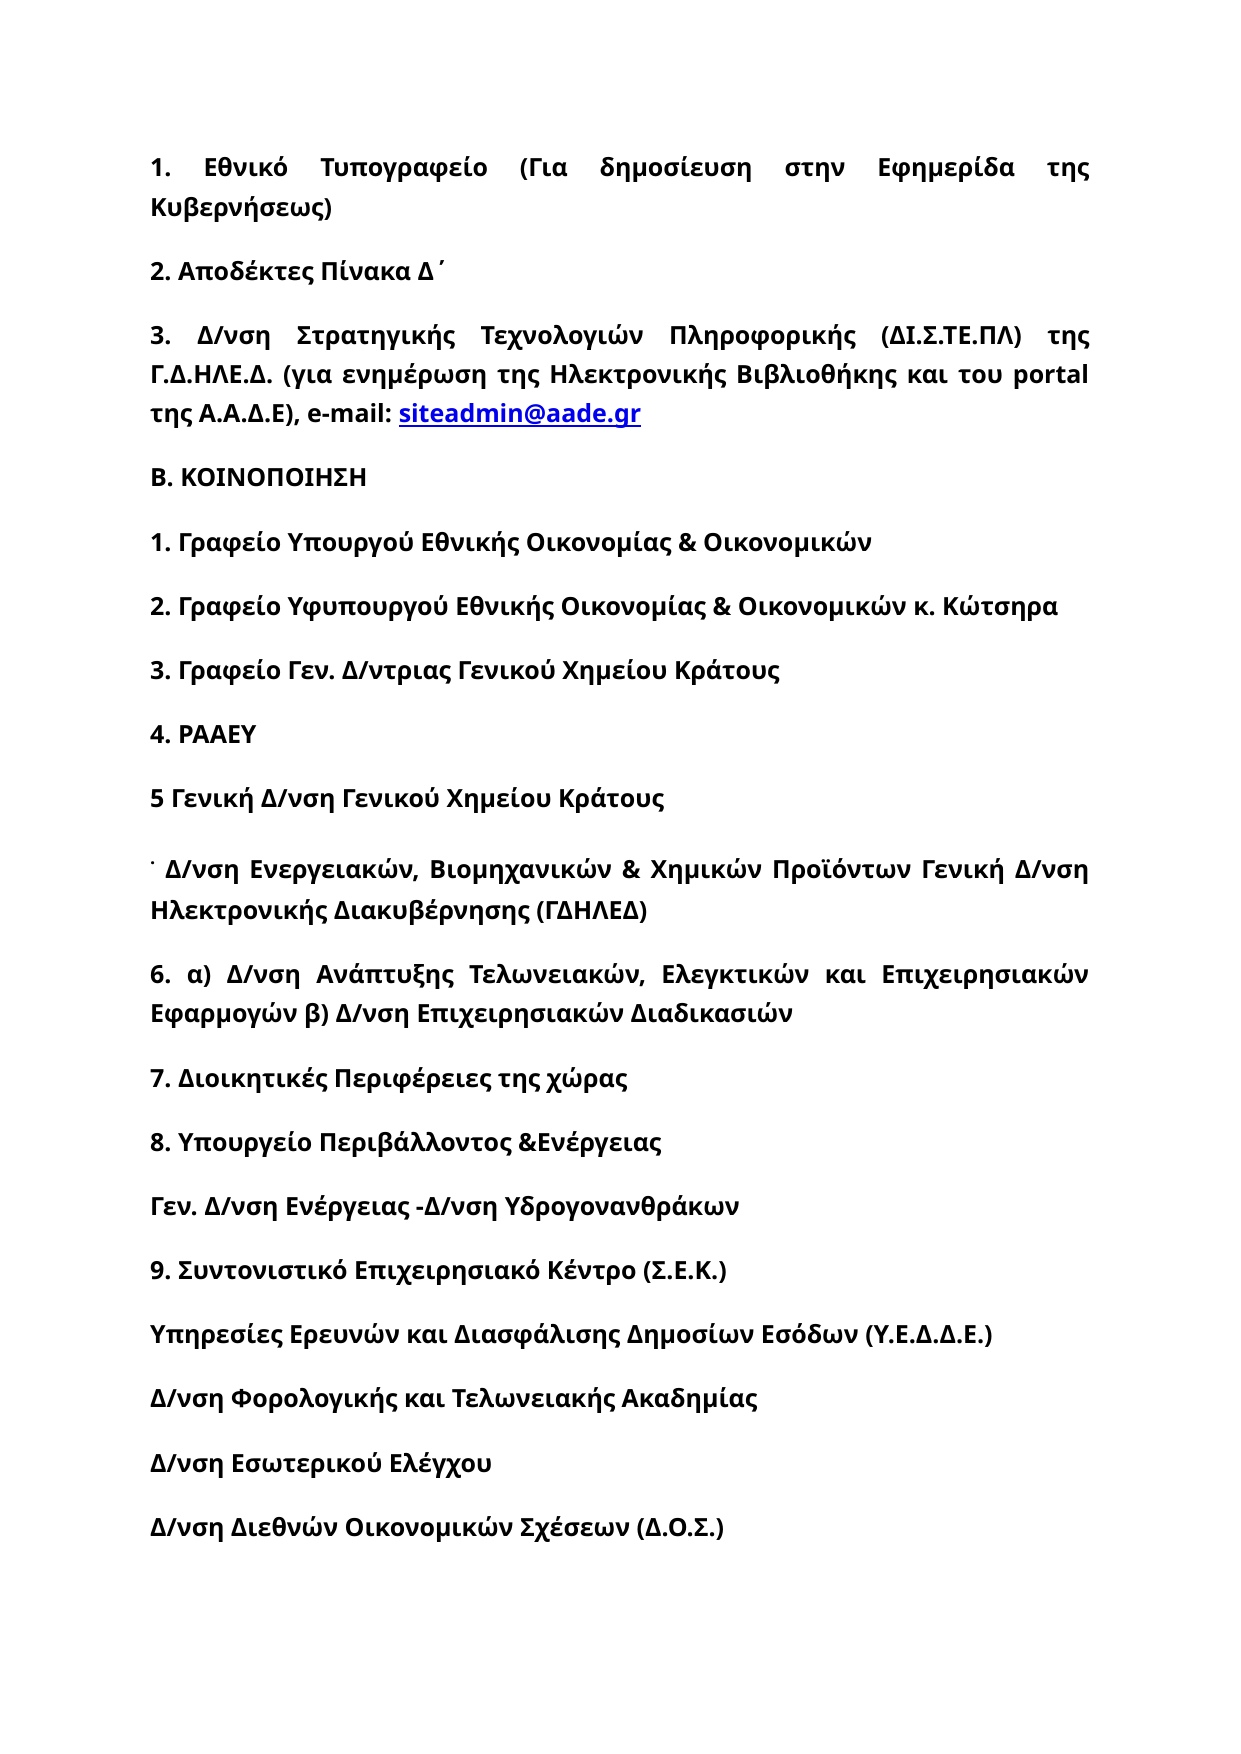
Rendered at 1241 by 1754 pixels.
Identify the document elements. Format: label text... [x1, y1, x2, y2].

text 6. α) Δ/νση Ανάπτυξης Τελωνειακών, Ελεγκτικών και Επιχειρησιακών Εφαρμογών β) Δ/νση Επιχειρησιακών Διαδικασιών [150, 957, 1090, 1030]
text 3. Δ/νση Στρατηγικής Τεχνολογιών Πληροφορικής (ΔΙ.Σ.ΤΕ.ΠΛ) της Γ.Δ.ΗΛΕ.Δ. (για ενημέρωση της Ηλεκτρονικής Βιβλιοθήκης και του portal της Α.Α.Δ.Ε), e-mail: siteadmin@aade.gr [150, 317, 1090, 430]
text Υπηρεσίες Ερευνών και Διασφάλισης Δημοσίων Εσόδων (Υ.Ε.Δ.Δ.Ε.) [150, 1317, 1090, 1351]
text 9. Συντονιστικό Επιχειρησιακό Κέντρο (Σ.Ε.Κ.) [150, 1253, 1090, 1287]
text Β. ΚΟΙΝΟΠΟΙΗΣΗ [150, 460, 1090, 494]
text 1. Γραφείο Υπουργού Εθνικής Οικονομίας & Οικονομικών [150, 524, 1090, 558]
text Δ/νση Διεθνών Οικονομικών Σχέσεων (Δ.Ο.Σ.) [150, 1509, 1090, 1543]
text 3. Γραφείο Γεν. Δ/ντριας Γενικού Χημείου Κράτους [150, 652, 1090, 687]
text 8. Υπουργείο Περιβάλλοντος &Ενέργειας [150, 1124, 1090, 1158]
text 5 Γενική Δ/νση Γενικού Χημείου Κράτους [150, 781, 1090, 815]
text . Δ/νση Ενεργειακών, Βιομηχανικών & Χημικών Προϊόντων Γενική Δ/νση Ηλεκτρονικής Διακυβέρνησης (ΓΔΗΛΕΔ) [150, 845, 1090, 927]
text Δ/νση Φορολογικής και Τελωνειακής Ακαδημίας [150, 1381, 1090, 1415]
text Γεν. Δ/νση Ενέργειας -Δ/νση Υδρογονανθράκων [150, 1188, 1090, 1223]
text 7. Διοικητικές Περιφέρειες της χώρας [150, 1060, 1090, 1094]
text 1. Εθνικό Τυπογραφείο (Για δημοσίευση στην Εφημερίδα της Κυβερνήσεως) [150, 150, 1090, 223]
text 4. ΡΑΑΕΥ [150, 717, 1090, 751]
text 2. Αποδέκτες Πίνακα Δ΄ [150, 253, 1090, 287]
text Δ/νση Εσωτερικού Ελέγχου [150, 1445, 1090, 1479]
text 2. Γραφείο Υφυπουργού Εθνικής Οικονομίας & Οικονομικών κ. Κώτσηρα [150, 588, 1090, 622]
